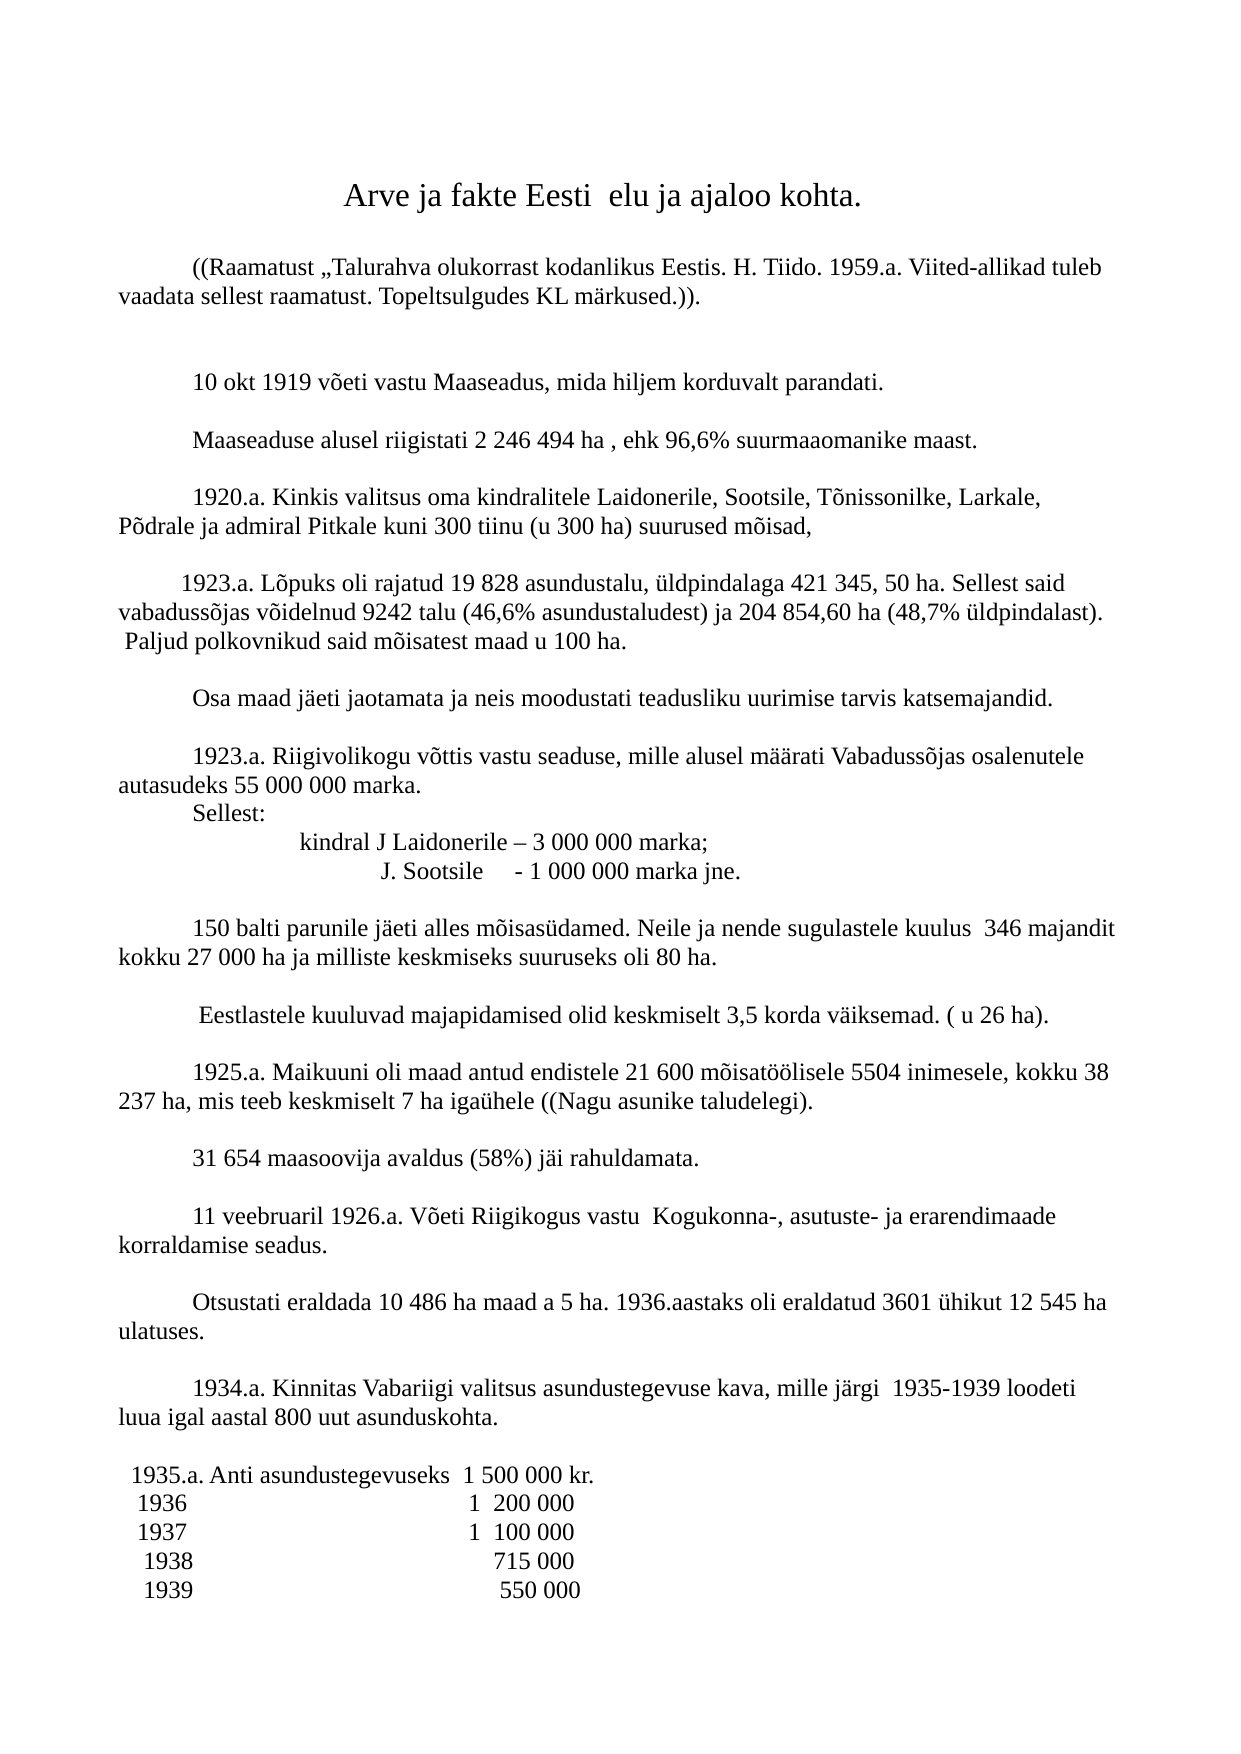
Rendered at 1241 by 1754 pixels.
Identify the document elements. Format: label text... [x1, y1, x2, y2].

text 1936 1 200 000 [118, 1488, 1122, 1517]
text J. Sootsile - 1 000 000 marka jne. [118, 856, 1122, 885]
text Otsustati eraldada 10 486 ha maad a 5 ha. 1936.aastaks oli eraldatud 3601 ühikut 12 545 ha ulatuses. [118, 1287, 1122, 1345]
text 1937 1 100 000 [118, 1517, 1122, 1546]
text Osa maad jäeti jaotamata ja neis moodustati teadusliku uurimise tarvis katsemajandid. [118, 683, 1122, 712]
text 11 veebruaril 1926.a. Võeti Riigikogus vastu Kogukonna-, asutuste- ja erarendimaade korraldamise seadus. [118, 1201, 1122, 1258]
text 1935.a. Anti asundustegevuseks 1 500 000 kr. [118, 1460, 1122, 1488]
text Paljud polkovnikud said mõisatest maad u 100 ha. [118, 626, 1122, 655]
text Sellest: [118, 798, 1122, 827]
text 31 654 maasoovija avaldus (58%) jäi rahuldamata. [118, 1143, 1122, 1172]
text 1934.a. Kinnitas Vabariigi valitsus asundustegevuse kava, mille järgi 1935-1939 loodeti luua igal aastal 800 uut asunduskohta. [118, 1373, 1122, 1431]
text ((Raamatust „Talurahva olukorrast kodanlikus Eestis. H. Tiido. 1959.a. Viited-allikad tuleb vaadata sellest raamatust. Topeltsulgudes KL märkused.)). [118, 252, 1122, 310]
text Eestlastele kuuluvad majapidamised olid keskmiselt 3,5 korda väiksemad. ( u 26 ha). [118, 1000, 1122, 1028]
text 1938 715 000 [118, 1546, 1122, 1575]
text 1923.a. Riigivolikogu võttis vastu seaduse, mille alusel määrati Vabadussõjas osalenutele autasudeks 55 000 000 marka. [118, 741, 1122, 798]
text Maaseaduse alusel riigistati 2 246 494 ha , ehk 96,6% suurmaaomanike maast. [118, 425, 1122, 453]
text 1939 550 000 [118, 1575, 1122, 1603]
text kindral J Laidonerile – 3 000 000 marka; [118, 827, 1122, 856]
text 1923.a. Lõpuks oli rajatud 19 828 asundustalu, üldpindalaga 421 345, 50 ha. Sellest said vabadussõjas võidelnud 9242 talu (46,6% asundustaludest) ja 204 854,60 ha (48,7% üldpindalast). [118, 568, 1122, 626]
text 10 okt 1919 võeti vastu Maaseadus, mida hiljem korduvalt parandati. [118, 367, 1122, 396]
text 1920.a. Kinkis valitsus oma kindralitele Laidonerile, Sootsile, Tõnissonilke, Larkale, Põdrale ja admiral Pitkale kuni 300 tiinu (u 300 ha) suurused mõisad, [118, 482, 1122, 540]
text 150 balti parunile jäeti alles mõisasüdamed. Neile ja nende sugulastele kuulus 346 majandit kokku 27 000 ha ja milliste keskmiseks suuruseks oli 80 ha. [118, 913, 1122, 971]
text 1925.a. Maikuuni oli maad antud endistele 21 600 mõisatöölisele 5504 inimesele, kokku 38 237 ha, mis teeb keskmiselt 7 ha igaühele ((Nagu asunike taludelegi). [118, 1057, 1122, 1115]
text Arve ja fakte Eesti elu ja ajaloo kohta. [118, 176, 1122, 214]
